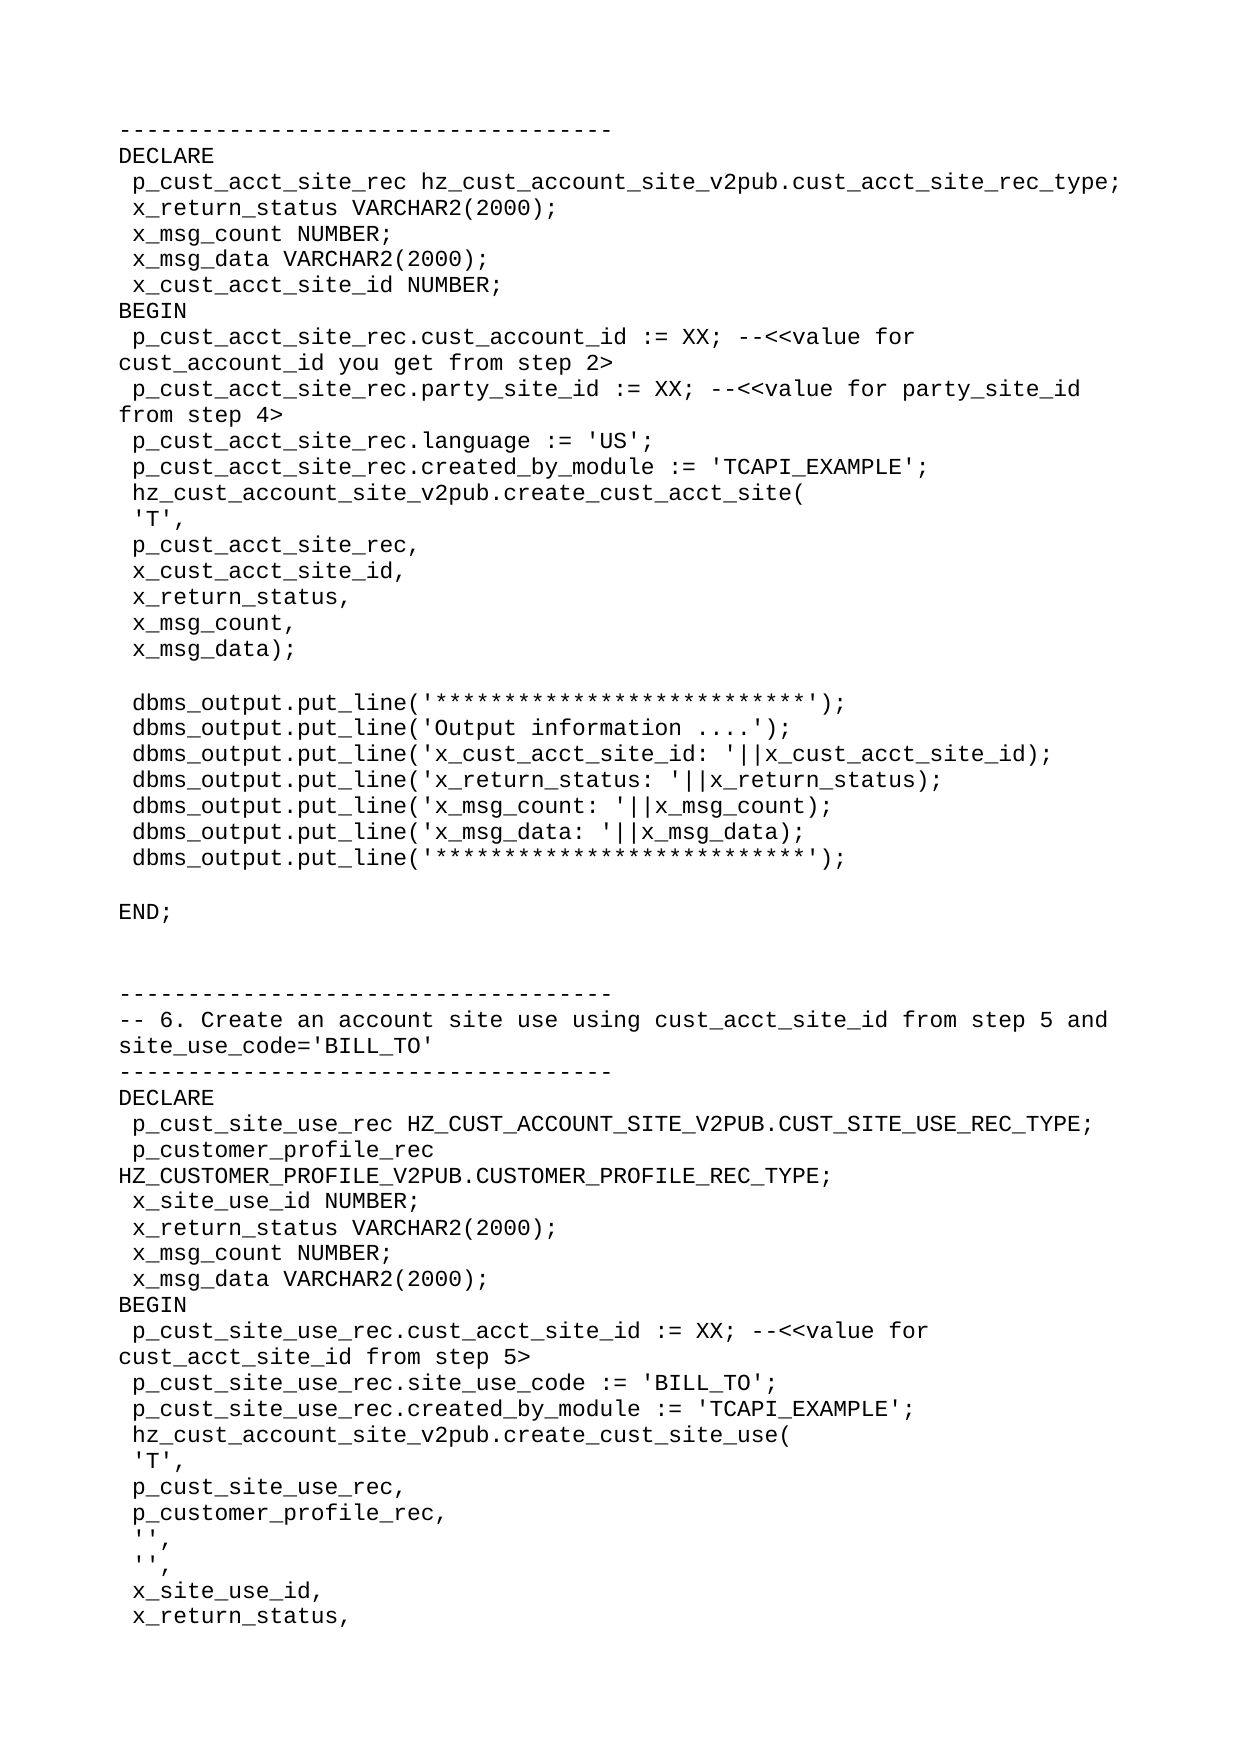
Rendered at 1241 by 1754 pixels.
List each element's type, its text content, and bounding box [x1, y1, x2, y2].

text x_msg_data VARCHAR2(2000); [118, 1268, 1122, 1294]
text p_cust_acct_site_rec, [118, 533, 1122, 559]
text BEGIN [118, 1294, 1122, 1319]
text p_cust_site_use_rec HZ_CUST_ACCOUNT_SITE_V2PUB.CUST_SITE_USE_REC_TYPE; [118, 1112, 1122, 1138]
text x_msg_data VARCHAR2(2000); [118, 248, 1122, 274]
text p_cust_acct_site_rec.created_by_module := 'TCAPI_EXAMPLE'; [118, 455, 1122, 481]
text '', [118, 1527, 1122, 1553]
text x_return_status VARCHAR2(2000); [118, 1216, 1122, 1242]
text -- 6. Create an account site use using cust_acct_site_id from step 5 and site_use_code='BILL_TO' [118, 1008, 1122, 1060]
text BEGIN [118, 300, 1122, 326]
text dbms_output.put_line('Output information ....'); [118, 717, 1122, 743]
text hz_cust_account_site_v2pub.create_cust_acct_site( [118, 481, 1122, 507]
text x_cust_acct_site_id NUMBER; [118, 274, 1122, 300]
text dbms_output.put_line('***************************'); [118, 691, 1122, 717]
text x_msg_count, [118, 611, 1122, 637]
text hz_cust_account_site_v2pub.create_cust_site_use( [118, 1423, 1122, 1449]
text dbms_output.put_line('x_msg_data: '||x_msg_data); [118, 821, 1122, 846]
text ------------------------------------ [118, 982, 1122, 1008]
text '', [118, 1553, 1122, 1579]
text END; [118, 900, 1122, 926]
text x_site_use_id NUMBER; [118, 1190, 1122, 1216]
text p_cust_acct_site_rec.cust_account_id := XX; --<<value for cust_account_id you get from step 2> [118, 326, 1122, 377]
text p_cust_site_use_rec.cust_acct_site_id := XX; --<<value for cust_acct_site_id from step 5> [118, 1319, 1122, 1371]
text DECLARE [118, 1086, 1122, 1112]
text p_cust_site_use_rec, [118, 1475, 1122, 1501]
text p_customer_profile_rec, [118, 1501, 1122, 1527]
text dbms_output.put_line('x_return_status: '||x_return_status); [118, 769, 1122, 794]
text x_site_use_id, [118, 1579, 1122, 1605]
text p_cust_acct_site_rec.language := 'US'; [118, 429, 1122, 455]
text DECLARE [118, 144, 1122, 170]
text dbms_output.put_line('***************************'); [118, 846, 1122, 872]
text x_cust_acct_site_id, [118, 559, 1122, 585]
text p_cust_acct_site_rec.party_site_id := XX; --<<value for party_site_id from step 4> [118, 377, 1122, 429]
text dbms_output.put_line('x_msg_count: '||x_msg_count); [118, 794, 1122, 821]
text p_cust_site_use_rec.site_use_code := 'BILL_TO'; [118, 1371, 1122, 1397]
text x_return_status VARCHAR2(2000); [118, 196, 1122, 222]
text x_msg_count NUMBER; [118, 222, 1122, 248]
text x_msg_data); [118, 637, 1122, 663]
text p_cust_site_use_rec.created_by_module := 'TCAPI_EXAMPLE'; [118, 1397, 1122, 1423]
text 'T', [118, 1449, 1122, 1475]
text p_cust_acct_site_rec hz_cust_account_site_v2pub.cust_acct_site_rec_type; [118, 170, 1122, 196]
text ------------------------------------ [118, 1060, 1122, 1086]
text x_msg_count NUMBER; [118, 1242, 1122, 1268]
text dbms_output.put_line('x_cust_acct_site_id: '||x_cust_acct_site_id); [118, 743, 1122, 769]
text x_return_status, [118, 585, 1122, 611]
text p_customer_profile_rec HZ_CUSTOMER_PROFILE_V2PUB.CUSTOMER_PROFILE_REC_TYPE; [118, 1138, 1122, 1190]
text x_return_status, [118, 1605, 1122, 1631]
text 'T', [118, 507, 1122, 533]
text ------------------------------------ [118, 118, 1122, 144]
